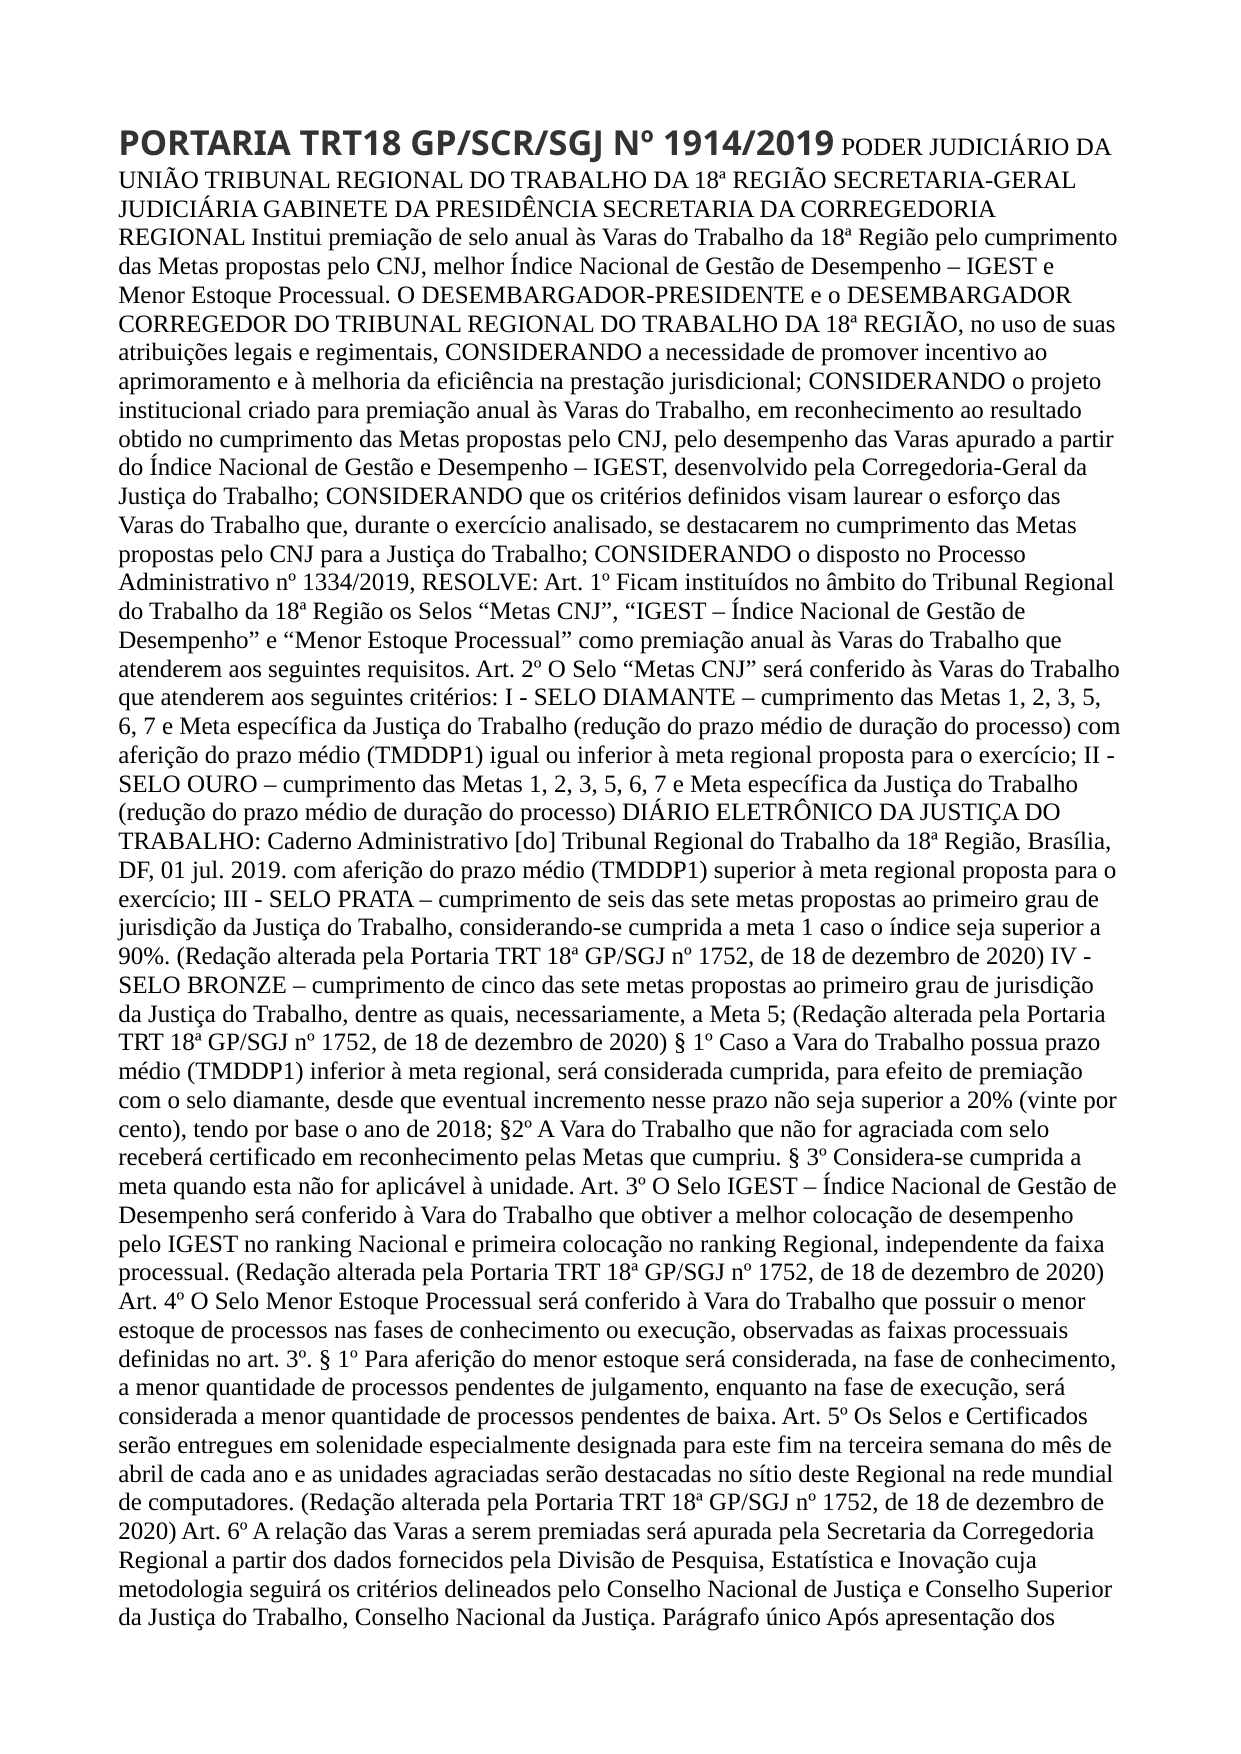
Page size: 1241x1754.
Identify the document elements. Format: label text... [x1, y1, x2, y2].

text PORTARIA TRT18 GP/SCR/SGJ Nº 1914/2019 PODER JUDICIÁRIO DA UNIÃO TRIBUNAL REGIONAL DO TRABALHO DA 18ª REGIÃO SECRETARIA-GERAL JUDICIÁRIA GABINETE DA PRESIDÊNCIA SECRETARIA DA CORREGEDORIA REGIONAL Institui premiação de selo anual às Varas do Trabalho da 18ª Região pelo cumprimento das Metas propostas pelo CNJ, melhor Índice Nacional de Gestão de Desempenho – IGEST e Menor Estoque Processual. O DESEMBARGADOR-PRESIDENTE e o DESEMBARGADOR CORREGEDOR DO TRIBUNAL REGIONAL DO TRABALHO DA 18ª REGIÃO, no uso de suas atribuições legais e regimentais, CONSIDERANDO a necessidade de promover incentivo ao aprimoramento e à melhoria da eficiência na prestação jurisdicional; CONSIDERANDO o projeto institucional criado para premiação anual às Varas do Trabalho, em reconhecimento ao resultado obtido no cumprimento das Metas propostas pelo CNJ, pelo desempenho das Varas apurado a partir do Índice Nacional de Gestão e Desempenho – IGEST, desenvolvido pela Corregedoria-Geral da Justiça do Trabalho; CONSIDERANDO que os critérios definidos visam laurear o esforço das Varas do Trabalho que, durante o exercício analisado, se destacarem no cumprimento das Metas propostas pelo CNJ para a Justiça do Trabalho; CONSIDERANDO o disposto no Processo Administrativo nº 1334/2019, RESOLVE: Art. 1º Ficam instituídos no âmbito do Tribunal Regional do Trabalho da 18ª Região os Selos “Metas CNJ”, “IGEST – Índice Nacional de Gestão de Desempenho” e “Menor Estoque Processual” como premiação anual às Varas do Trabalho que atenderem aos seguintes requisitos. Art. 2º O Selo “Metas CNJ” será conferido às Varas do Trabalho que atenderem aos seguintes critérios: I - SELO DIAMANTE – cumprimento das Metas 1, 2, 3, 5, 6, 7 e Meta específica da Justiça do Trabalho (redução do prazo médio de duração do processo) com aferição do prazo médio (TMDDP1) igual ou inferior à meta regional proposta para o exercício; II - SELO OURO – cumprimento das Metas 1, 2, 3, 5, 6, 7 e Meta específica da Justiça do Trabalho (redução do prazo médio de duração do processo) DIÁRIO ELETRÔNICO DA JUSTIÇA DO TRABALHO: Caderno Administrativo [do] Tribunal Regional do Trabalho da 18ª Região, Brasília, DF, 01 jul. 2019. com aferição do prazo médio (TMDDP1) superior à meta regional proposta para o exercício; III - SELO PRATA – cumprimento de seis das sete metas propostas ao primeiro grau de jurisdição da Justiça do Trabalho, considerando-se cumprida a meta 1 caso o índice seja superior a 90%. (Redação alterada pela Portaria TRT 18ª GP/SGJ nº 1752, de 18 de dezembro de 2020) IV - SELO BRONZE – cumprimento de cinco das sete metas propostas ao primeiro grau de jurisdição da Justiça do Trabalho, dentre as quais, necessariamente, a Meta 5; (Redação alterada pela Portaria TRT 18ª GP/SGJ nº 1752, de 18 de dezembro de 2020) § 1º Caso a Vara do Trabalho possua prazo médio (TMDDP1) inferior à meta regional, será considerada cumprida, para efeito de premiação com o selo diamante, desde que eventual incremento nesse prazo não seja superior a 20% (vinte por cento), tendo por base o ano de 2018; §2º A Vara do Trabalho que não for agraciada com selo receberá certificado em reconhecimento pelas Metas que cumpriu. § 3º Considera-se cumprida a meta quando esta não for aplicável à unidade. Art. 3º O Selo IGEST – Índice Nacional de Gestão de Desempenho será conferido à Vara do Trabalho que obtiver a melhor colocação de desempenho pelo IGEST no ranking Nacional e primeira colocação no ranking Regional, independente da faixa processual. (Redação alterada pela Portaria TRT 18ª GP/SGJ nº 1752, de 18 de dezembro de 2020) Art. 4º O Selo Menor Estoque Processual será conferido à Vara do Trabalho que possuir o menor estoque de processos nas fases de conhecimento ou execução, observadas as faixas processuais definidas no art. 3º. § 1º Para aferição do menor estoque será considerada, na fase de conhecimento, a menor quantidade de processos pendentes de julgamento, enquanto na fase de execução, será considerada a menor quantidade de processos pendentes de baixa. Art. 5º Os Selos e Certificados serão entregues em solenidade especialmente designada para este fim na terceira semana do mês de abril de cada ano e as unidades agraciadas serão destacadas no sítio deste Regional na rede mundial de computadores. (Redação alterada pela Portaria TRT 18ª GP/SGJ nº 1752, de 18 de dezembro de 2020) Art. 6º A relação das Varas a serem premiadas será apurada pela Secretaria da Corregedoria Regional a partir dos dados fornecidos pela Divisão de Pesquisa, Estatística e Inovação cuja metodologia seguirá os critérios delineados pelo Conselho Nacional de Justiça e Conselho Superior da Justiça do Trabalho, Conselho Nacional da Justiça. Parágrafo único Após apresentação dos [118, 118, 1122, 1631]
